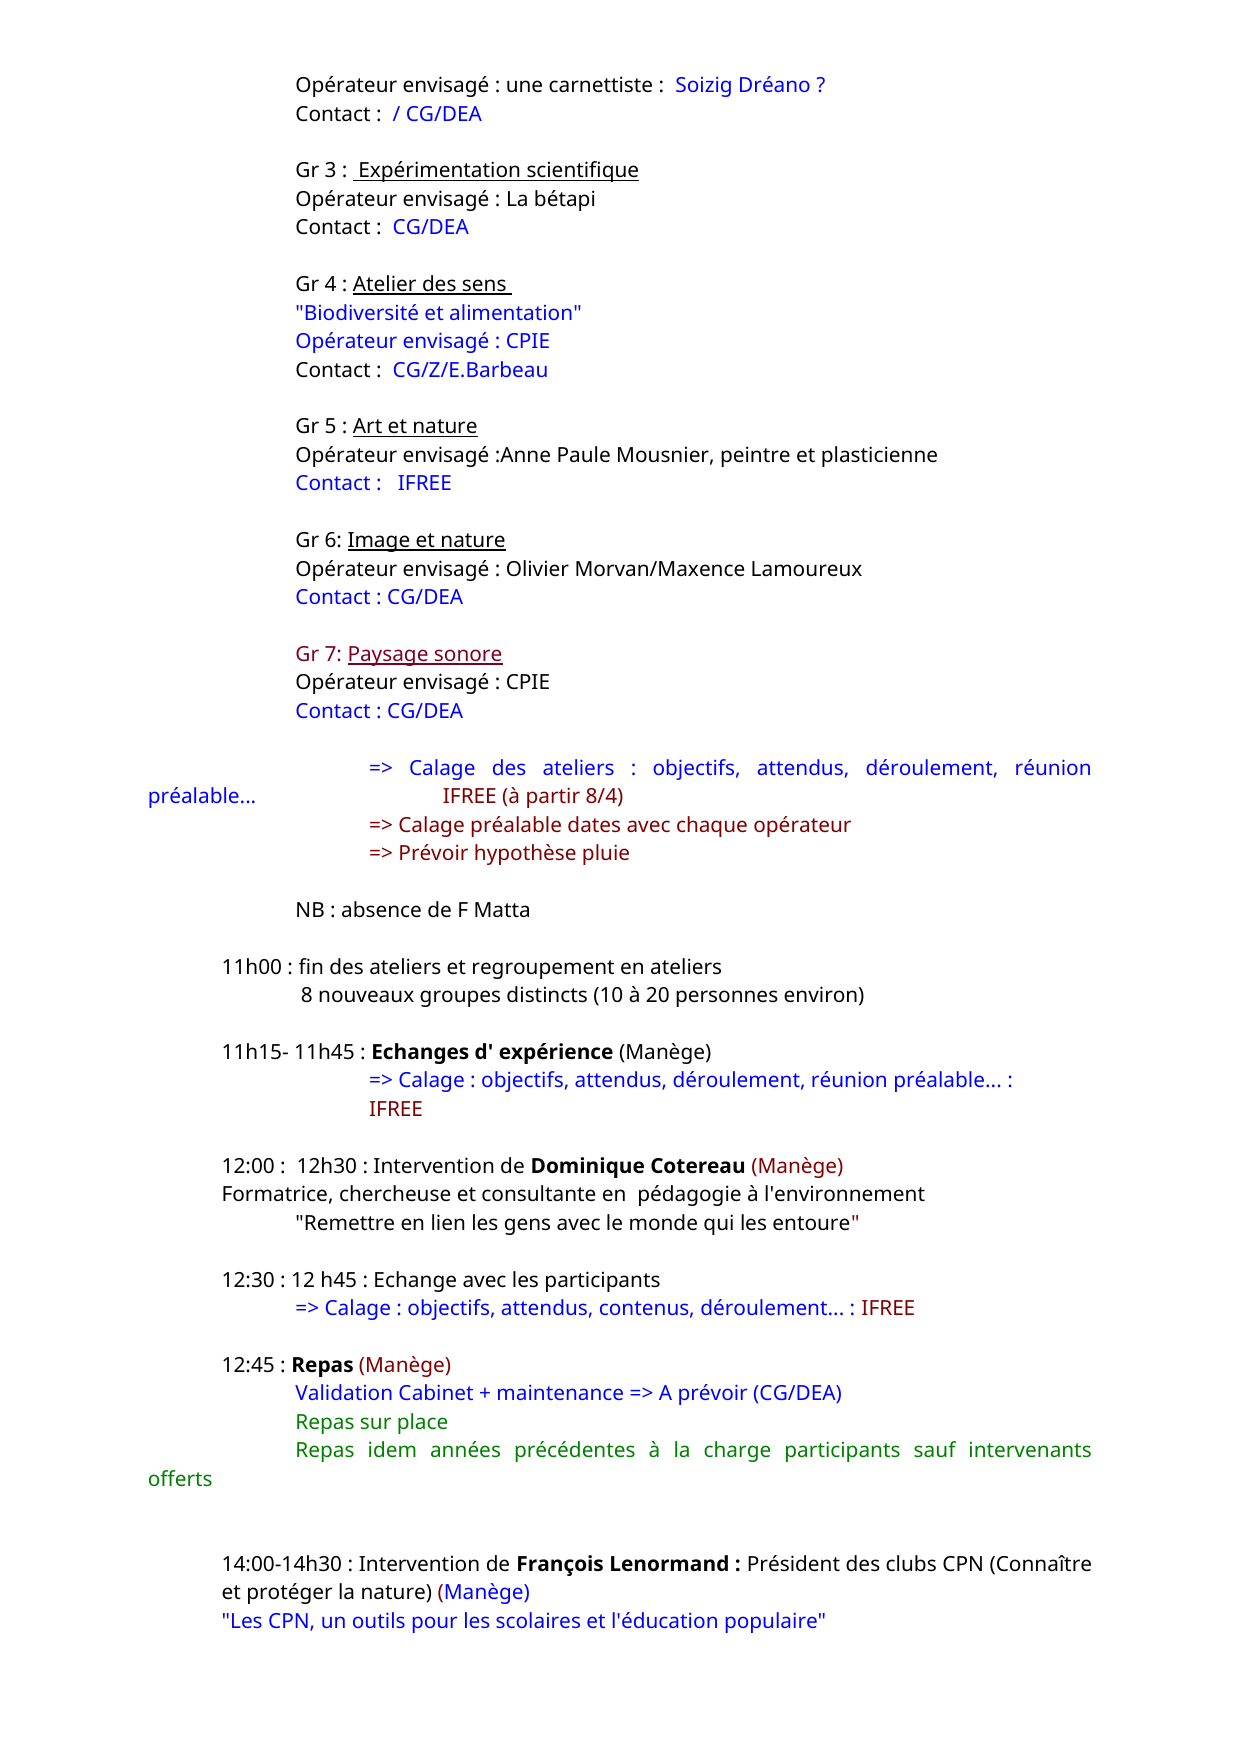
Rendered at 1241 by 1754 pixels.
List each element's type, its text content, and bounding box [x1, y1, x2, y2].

text Contact : / CG/DEA [148, 99, 1092, 127]
text NB : absence de F Matta [148, 895, 1092, 923]
text Opérateur envisagé : une carnettiste : Soizig Dréano ? [148, 70, 1092, 99]
text 11h00 : fin des ateliers et regroupement en ateliers [148, 952, 1092, 980]
text Repas sur place [148, 1407, 1092, 1435]
text Opérateur envisagé : La bétapi [148, 184, 1092, 212]
text Gr 4 : Atelier des sens [148, 269, 1092, 298]
text "Les CPN, un outils pour les scolaires et l'éducation populaire" [148, 1606, 1092, 1634]
text 12:30 : 12 h45 : Echange avec les participants [148, 1265, 1092, 1293]
text 8 nouveaux groupes distincts (10 à 20 personnes environ) [148, 980, 1092, 1009]
text Contact : CG/DEA [148, 582, 1092, 611]
text 11h15- 11h45 : Echanges d' expérience (Manège) [148, 1037, 1092, 1066]
text Opérateur envisagé :Anne Paule Mousnier, peintre et plasticienne [148, 440, 1092, 468]
text Opérateur envisagé : CPIE [148, 667, 1092, 696]
text Gr 6: Image et nature [148, 525, 1092, 554]
text Opérateur envisagé : Olivier Morvan/Maxence Lamoureux [148, 554, 1092, 582]
text "Biodiversité et alimentation" [148, 298, 1092, 326]
text 14:00-14h30 : Intervention de François Lenormand : Président des clubs CPN (Connaître et protéger la nature) (Manège) [148, 1549, 1092, 1606]
text Gr 5 : Art et nature [148, 412, 1092, 440]
text Contact : CG/DEA [148, 696, 1092, 724]
text Contact : CG/DEA [148, 212, 1092, 241]
text Formatrice, chercheuse et consultante en pédagogie à l'environnement [148, 1179, 1092, 1208]
text Gr 7: Paysage sonore [148, 639, 1092, 667]
text Repas idem années précédentes à la charge participants sauf intervenants offerts [148, 1435, 1092, 1492]
text => Calage des ateliers : objectifs, attendus, déroulement, réunion préalable... IFREE (à partir 8/4) [148, 753, 1092, 810]
text => Calage préalable dates avec chaque opérateur [148, 810, 1092, 838]
text Contact : CG/Z/E.Barbeau [148, 355, 1092, 383]
text Contact : IFREE [148, 468, 1092, 497]
text "Remettre en lien les gens avec le monde qui les entoure" [148, 1208, 1092, 1236]
text => Calage : objectifs, attendus, déroulement, réunion préalable... : IFREE [148, 1066, 1092, 1122]
text 12:00 : 12h30 : Intervention de Dominique Cotereau (Manège) [148, 1151, 1092, 1179]
text => Calage : objectifs, attendus, contenus, déroulement... : IFREE [148, 1293, 1092, 1322]
text Validation Cabinet + maintenance => A prévoir (CG/DEA) [148, 1378, 1092, 1407]
text => Prévoir hypothèse pluie [148, 838, 1092, 867]
text Gr 3 : Expérimentation scientifique [148, 156, 1092, 184]
text 12:45 : Repas (Manège) [148, 1350, 1092, 1378]
text Opérateur envisagé : CPIE [148, 326, 1092, 355]
